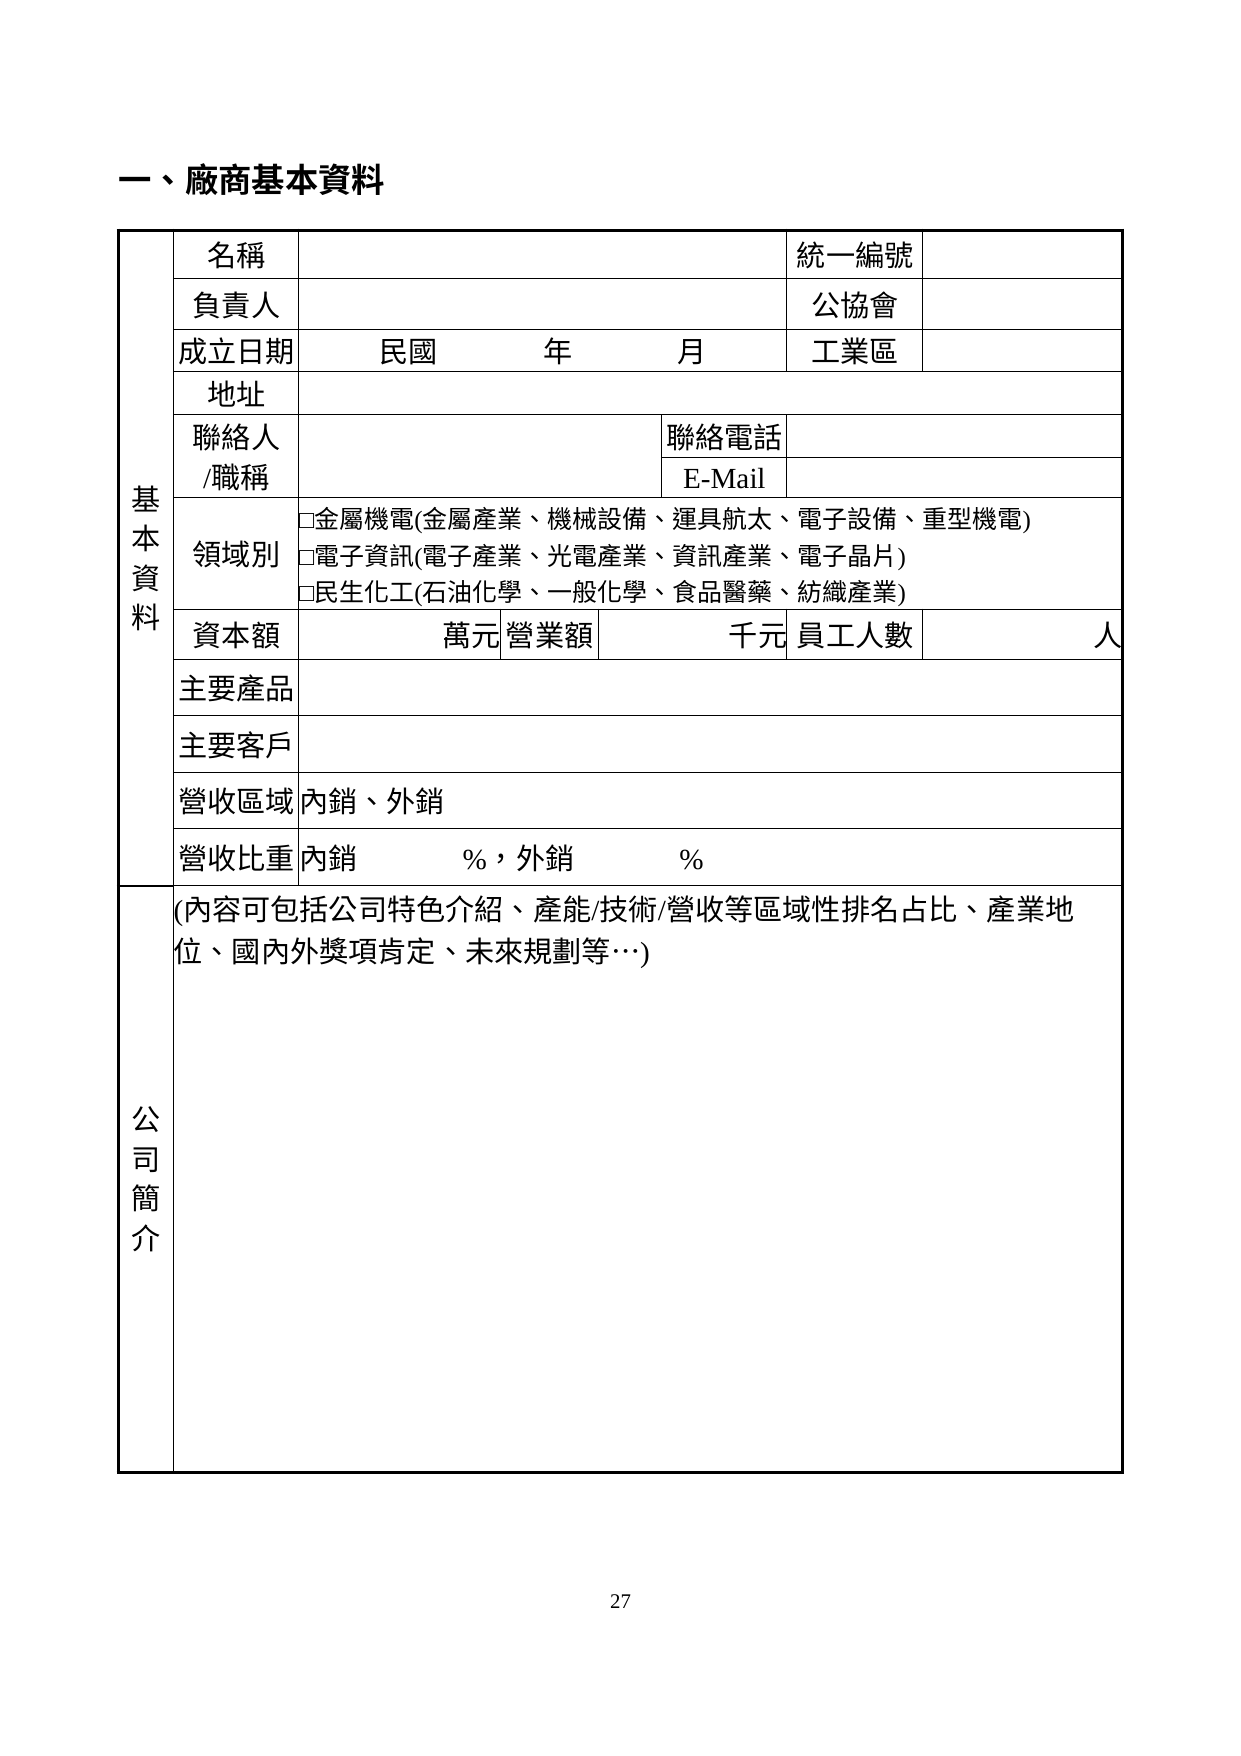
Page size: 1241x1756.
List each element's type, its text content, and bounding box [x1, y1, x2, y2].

table_cell 公司簡介 [120, 887, 173, 1471]
table_cell [299, 372, 1121, 414]
table_cell 營收比重 [174, 829, 298, 885]
table_cell (內容可包括公司特色介紹、產能/技術/營收等區域性排名占比、產業地位、國內外獎項肯定、未來規劃等…) [174, 886, 1121, 1471]
table_cell 營收區域 [174, 773, 298, 828]
table_cell 人 [923, 610, 1121, 658]
table_cell [299, 415, 661, 497]
table_cell 成立日期 [174, 330, 298, 371]
table_cell 營業額 [501, 610, 598, 658]
table_cell 主要產品 [174, 660, 298, 715]
table_cell 地址 [174, 372, 298, 414]
table_cell 民國 年 月 [299, 330, 786, 371]
table_cell E-Mail [662, 458, 786, 497]
table_cell 聯絡人 /職稱 [174, 415, 298, 497]
table_cell [787, 458, 1121, 497]
table_cell 聯絡電話 [662, 415, 786, 457]
subtitle 一、廠商基本資料 [118, 154, 1122, 202]
table_cell 負責人 [174, 279, 298, 328]
table_cell 公協會 [787, 279, 922, 328]
table_cell 主要客戶 [174, 716, 298, 772]
table_cell 內銷 %，外銷 % [299, 829, 1121, 885]
table_cell [299, 279, 786, 328]
table_header 統一編號 [787, 232, 922, 278]
table_cell 萬元 [299, 610, 500, 658]
table_cell [299, 660, 1121, 715]
table_header 基本資料 [120, 232, 173, 885]
table_cell 千元 [599, 610, 786, 658]
table_header [299, 232, 786, 278]
table_cell 內銷、外銷 [299, 773, 1121, 828]
table_cell □金屬機電(金屬產業、機械設備、運具航太、電子設備、重型機電) □電子資訊(電子產業、光電產業、資訊產業、電子晶片) □民生化工(石油化學、一般化學、食品醫藥、紡織產業) [299, 498, 1121, 608]
table_cell 領域別 [174, 498, 298, 608]
table_cell [299, 716, 1121, 772]
table_cell [787, 415, 1121, 457]
table_header 名稱 [174, 232, 298, 278]
table_cell 員工人數 [787, 610, 922, 658]
table_cell 工業區 [787, 330, 922, 371]
table_header [923, 232, 1121, 278]
table_cell [923, 330, 1121, 371]
table_cell 資本額 [174, 610, 298, 658]
table_cell [923, 279, 1121, 328]
